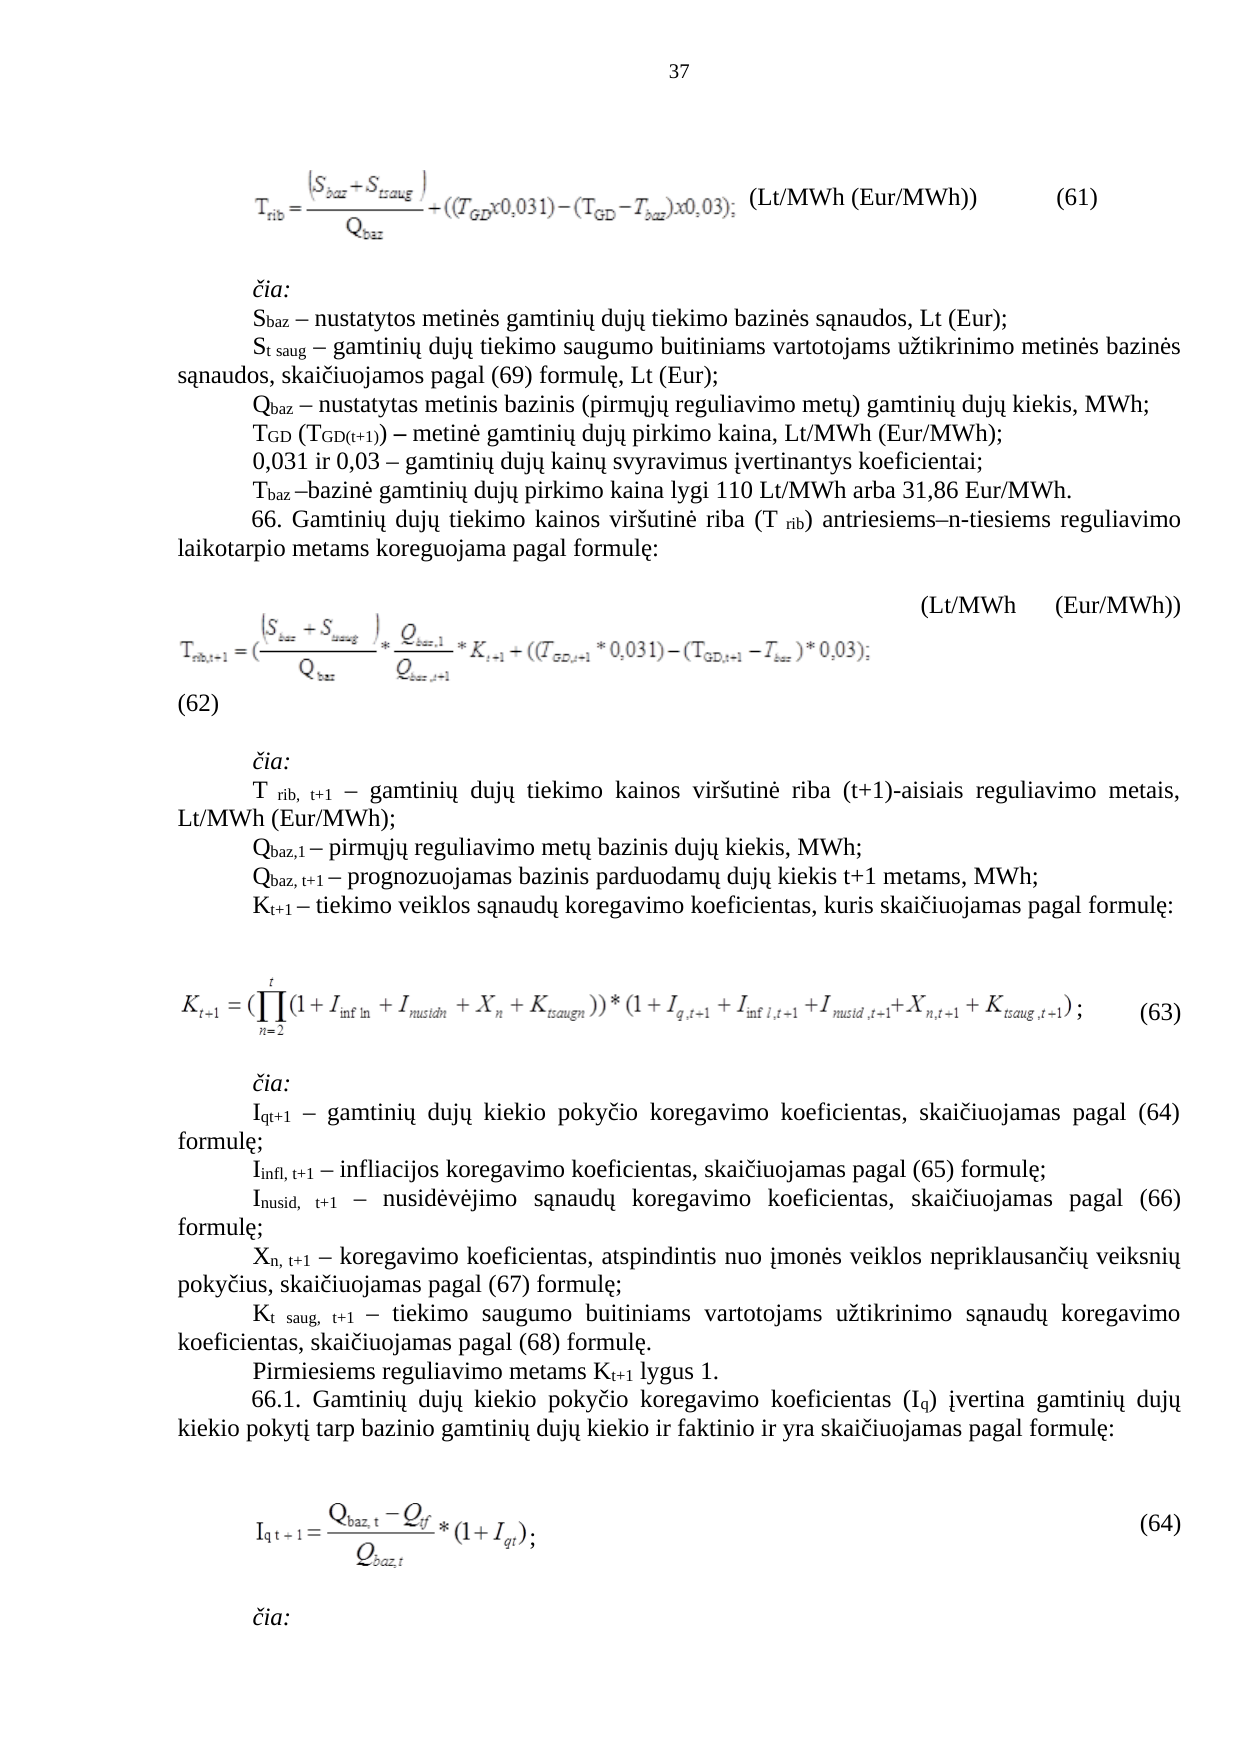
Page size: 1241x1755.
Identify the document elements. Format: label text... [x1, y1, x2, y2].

text TGD (TGD(t+1)) – metinė gamtinių dujų pirkimo kaina, Lt/MWh (Eur/MWh); [177, 418, 1181, 446]
text Iinfl, t+1 – infliacijos koregavimo koeficientas, skaičiuojamas pagal (65) formulę; [177, 1154, 1181, 1183]
text Kt saug, t+1 – tiekimo saugumo buitiniams vartotojams užtikrinimo sąnaudų koregavimo koeficientas, skaičiuojamas pagal (68) formulę. [177, 1298, 1181, 1356]
text Qbaz – nustatytas metinis bazinis (pirmųjų reguliavimo metų) gamtinių dujų kiekis, MWh; [177, 389, 1181, 418]
text (Lt/MWh (Eur/MWh)) (62) [177, 590, 1181, 717]
text Qbaz,1 – pirmųjų reguliavimo metų bazinis dujų kiekis, MWh; [177, 832, 1181, 861]
text čia: [177, 746, 1181, 775]
text ; (63) [177, 947, 1181, 1039]
text 66.1. Gamtinių dujų kiekio pokyčio koregavimo koeficientas (Iq) įvertina gamtinių dujų kiekio pokytį tarp bazinio gamtinių dujų kiekio ir faktinio ir yra skaičiuojamas pagal formulę: [177, 1384, 1181, 1442]
text 66. Gamtinių dujų tiekimo kainos viršutinė riba (T rib) antriesiems–n-tiesiems reguliavimo laikotarpio metams koreguojama pagal formulę: [177, 504, 1181, 561]
text ; (64) [177, 1471, 1181, 1573]
text Kt+1 – tiekimo veiklos sąnaudų koregavimo koeficientas, kuris skaičiuojamas pagal formulę: [177, 890, 1181, 918]
text Tbaz –bazinė gamtinių dujų pirkimo kaina lygi 110 Lt/MWh arba 31,86 Eur/MWh. [177, 475, 1181, 504]
text (Lt/MWh (Eur/MWh)) (61) [177, 147, 1181, 245]
text Xn, t+1 – koregavimo koeficientas, atspindintis nuo įmonės veiklos nepriklausančių veiksnių pokyčius, skaičiuojamas pagal (67) formulę; [177, 1241, 1181, 1298]
text St saug – gamtinių dujų tiekimo saugumo buitiniams vartotojams užtikrinimo metinės bazinės sąnaudos, skaičiuojamos pagal (69) formulę, Lt (Eur); [177, 331, 1181, 389]
text Qbaz, t+1 – prognozuojamas bazinis parduodamų dujų kiekis t+1 metams, MWh; [177, 861, 1181, 890]
text T rib, t+1 – gamtinių dujų tiekimo kainos viršutinė riba (t+1)-aisiais reguliavimo metais, Lt/MWh (Eur/MWh); [177, 775, 1181, 832]
text Iqt+1 – gamtinių dujų kiekio pokyčio koregavimo koeficientas, skaičiuojamas pagal (64) formulę; [177, 1097, 1181, 1154]
text čia: [177, 1068, 1181, 1097]
text Sbaz – nustatytos metinės gamtinių dujų tiekimo bazinės sąnaudos, Lt (Eur); [177, 303, 1181, 331]
text 0,031 ir 0,03 – gamtinių dujų kainų svyravimus įvertinantys koeficientai; [177, 446, 1181, 475]
text Pirmiesiems reguliavimo metams Kt+1 lygus 1. [177, 1356, 1181, 1384]
text Inusid, t+1 – nusidėvėjimo sąnaudų koregavimo koeficientas, skaičiuojamas pagal (66) formulę; [177, 1183, 1181, 1241]
text čia: [177, 1602, 1181, 1631]
text čia: [177, 274, 1181, 303]
